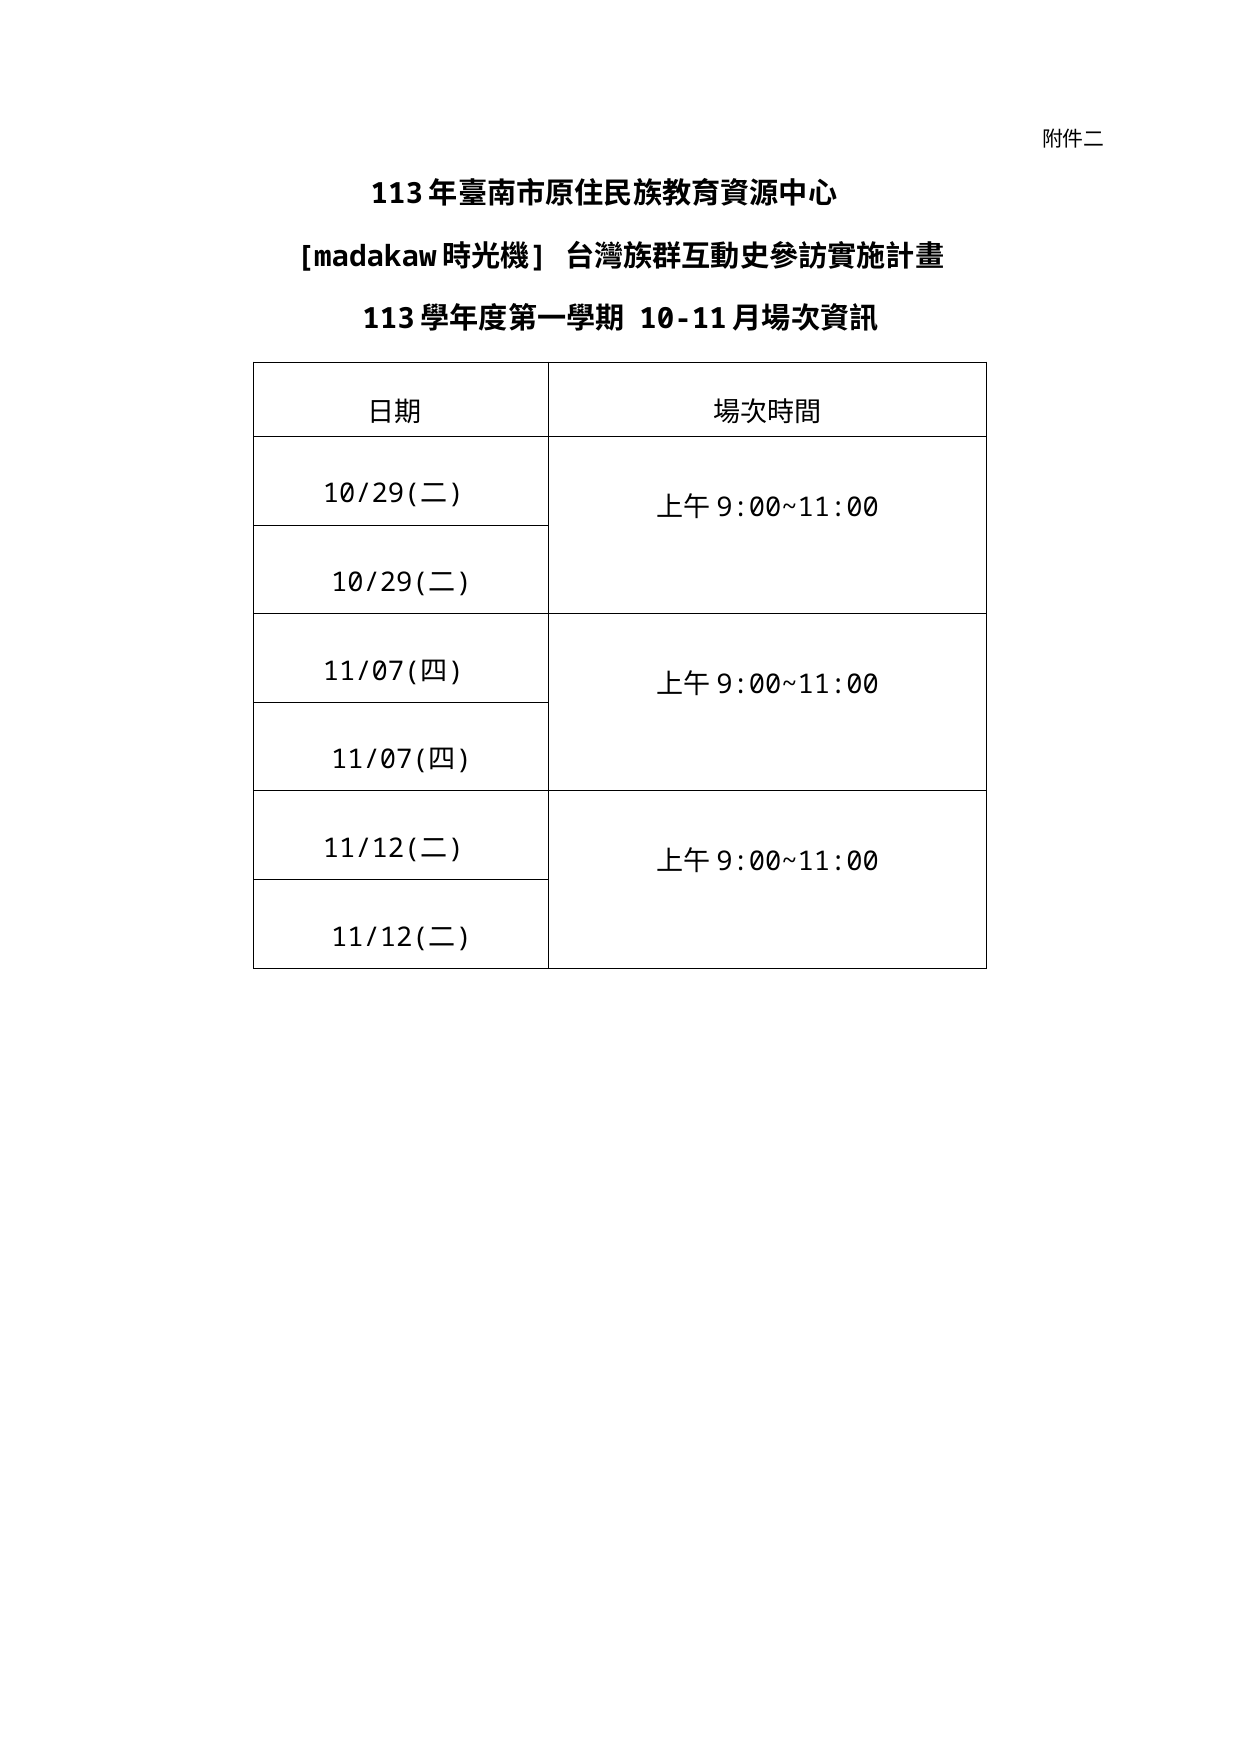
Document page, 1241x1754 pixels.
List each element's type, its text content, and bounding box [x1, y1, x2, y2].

table_header 日期 [254, 363, 548, 436]
table_cell 上午9:00~11:00 [549, 437, 986, 613]
table_cell 11/07(四) [254, 614, 548, 702]
table_header 場次時間 [549, 363, 986, 436]
table_cell 上午9:00~11:00 [549, 614, 986, 790]
table_cell 上午9:00~11:00 [549, 791, 986, 968]
table_cell 10/29(二) [254, 437, 548, 524]
table_cell 11/07(四) [254, 703, 548, 790]
table_cell 10/29(二) [254, 526, 548, 613]
text 113年臺南市原住民族教育資源中心 [112, 149, 1128, 212]
text 113學年度第一學期 10-11月場次資訊 [112, 274, 1128, 337]
text [madakaw時光機] 台灣族群互動史參訪實施計畫 [112, 212, 1128, 274]
table_cell 11/12(二) [254, 880, 548, 968]
table_cell 11/12(二) [254, 791, 548, 879]
